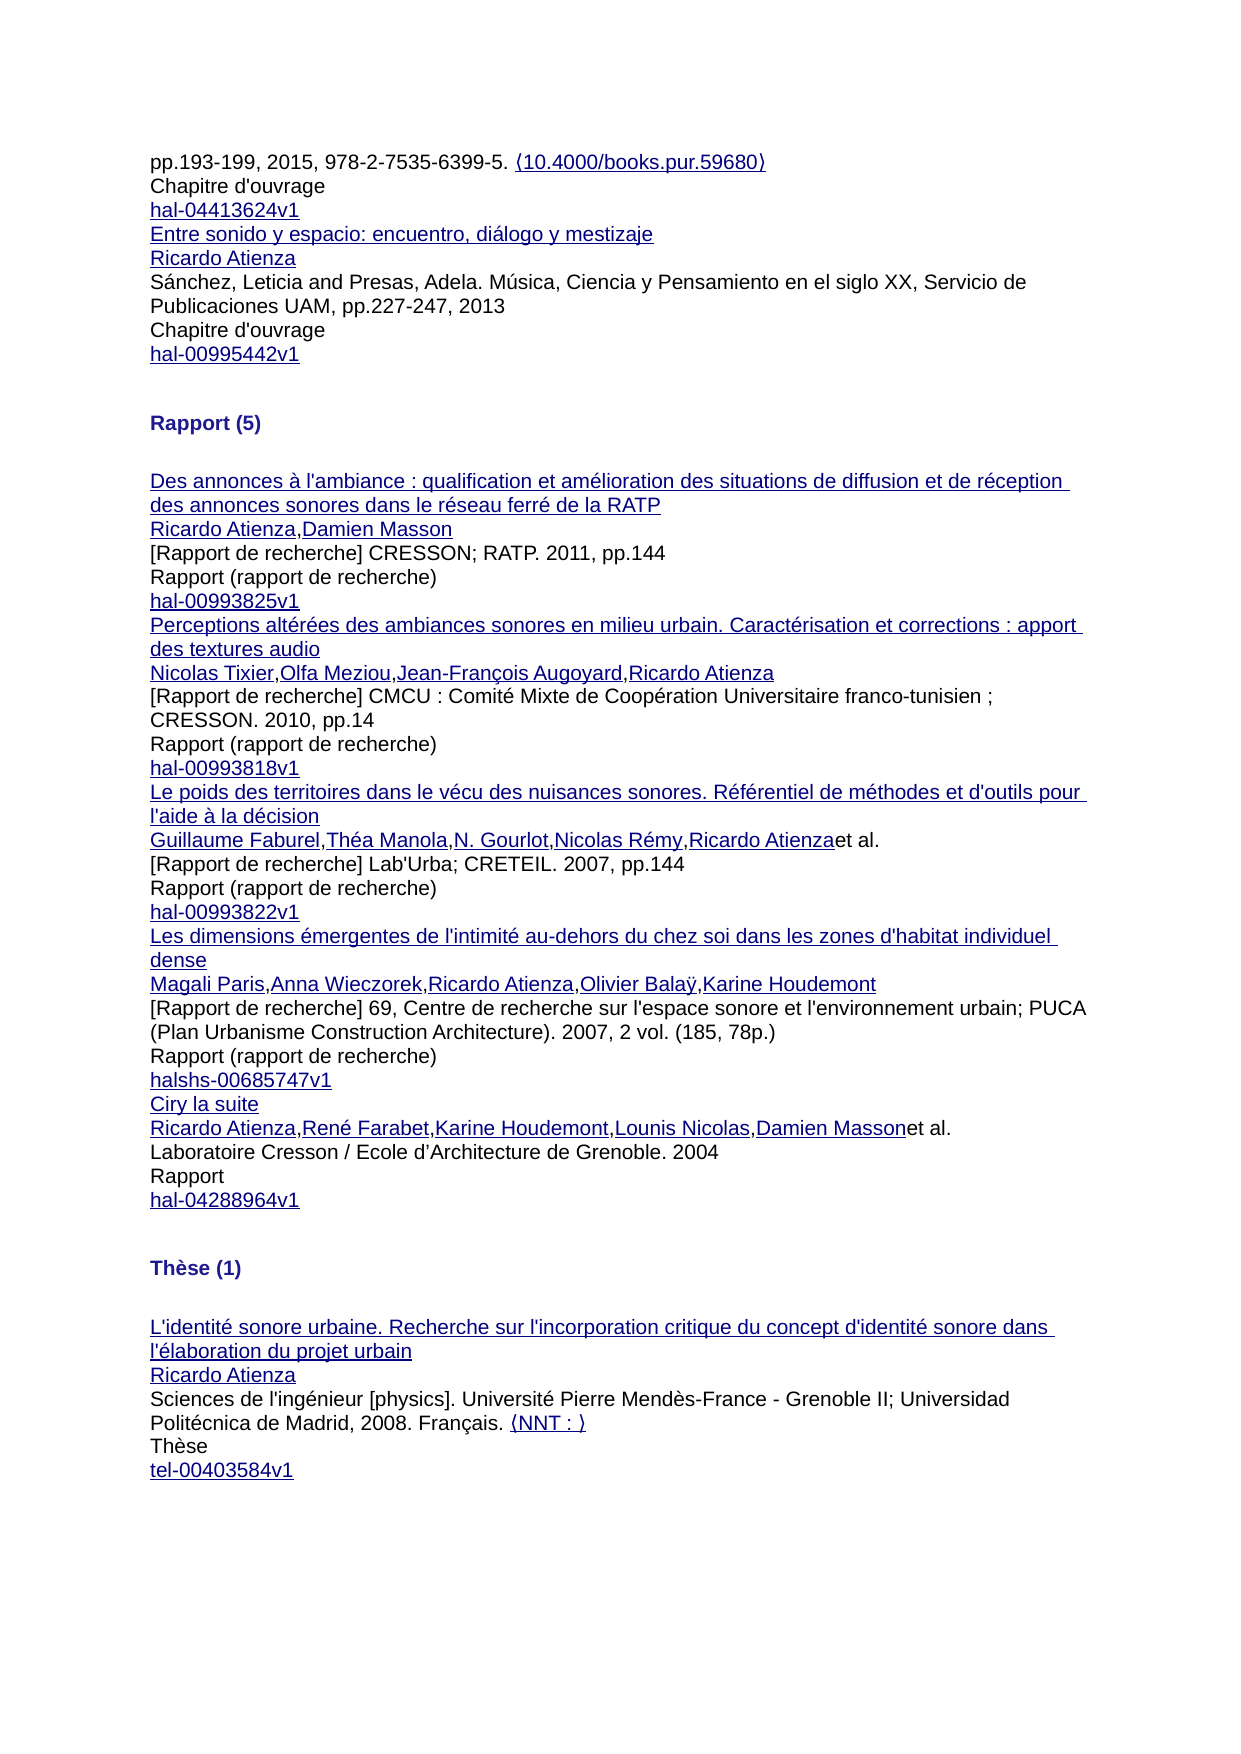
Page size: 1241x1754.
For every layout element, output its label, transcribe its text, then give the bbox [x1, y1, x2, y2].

table_cell Les dimensions émergentes de l'intimité au-dehors du chez soi dans les zones d'habitat individuel dense Magali Paris,Anna Wieczorek,Ricardo Atienza,Olivier Balaÿ,Karine Houdemont [Rapport de recherche] 69, Centre de recherche sur l'espace sonore et l'environnement urbain; PUCA (Plan Urbanisme Construction Architecture). 2007, 2 vol. (185, 78p.) Rapport (rapport de recherche) halshs-00685747v1 [150, 924, 1090, 1092]
table_cell Le poids des territoires dans le vécu des nuisances sonores. Référentiel de méthodes et d'outils pour l'aide à la décision Guillaume Faburel,Théa Manola,N. Gourlot,Nicolas Rémy,Ricardo Atienzaet al. [Rapport de recherche] Lab'Urba; CRETEIL. 2007, pp.144 Rapport (rapport de recherche) hal-00993822v1 [150, 780, 1090, 924]
table_cell Entre sonido y espacio: encuentro, diálogo y mestizaje Ricardo Atienza Sánchez, Leticia and Presas, Adela. Música, Ciencia y Pensamiento en el siglo XX, Servicio de Publicaciones UAM, pp.227-247, 2013 Chapitre d'ouvrage hal-00995442v1 [150, 222, 1090, 366]
subtitle Rapport (5) [150, 410, 1090, 434]
table_cell Perceptions altérées des ambiances sonores en milieu urbain. Caractérisation et corrections : apport des textures audio Nicolas Tixier,Olfa Meziou,Jean-François Augoyard,Ricardo Atienza [Rapport de recherche] CMCU : Comité Mixte de Coopération Universitaire franco-tunisien ; CRESSON. 2010, pp.14 Rapport (rapport de recherche) hal-00993818v1 [150, 613, 1090, 780]
table_header Des annonces à l'ambiance : qualification et amélioration des situations de diffusion et de réception des annonces sonores dans le réseau ferré de la RATP Ricardo Atienza,Damien Masson [Rapport de recherche] CRESSON; RATP. 2011, pp.144 Rapport (rapport de recherche) hal-00993825v1 [150, 469, 1090, 612]
subtitle Thèse (1) [150, 1256, 1090, 1280]
table_header L'identité sonore urbaine. Recherche sur l'incorporation critique du concept d'identité sonore dans l'élaboration du projet urbain Ricardo Atienza Sciences de l'ingénieur [physics]. Université Pierre Mendès-France - Grenoble II; Universidad Politécnica de Madrid, 2008. Français. ⟨NNT : ⟩ Thèse tel-00403584v1 [150, 1315, 1090, 1482]
table_cell Ciry la suite Ricardo Atienza,René Farabet,Karine Houdemont,Lounis Nicolas,Damien Massonet al. Laboratoire Cresson / Ecole d’Architecture de Grenoble. 2004 Rapport hal-04288964v1 [150, 1092, 1090, 1211]
table_header pp.193-199, 2015, 978-2-7535-6399-5. ⟨10.4000/books.pur.59680⟩ Chapitre d'ouvrage hal-04413624v1 [150, 150, 1090, 222]
